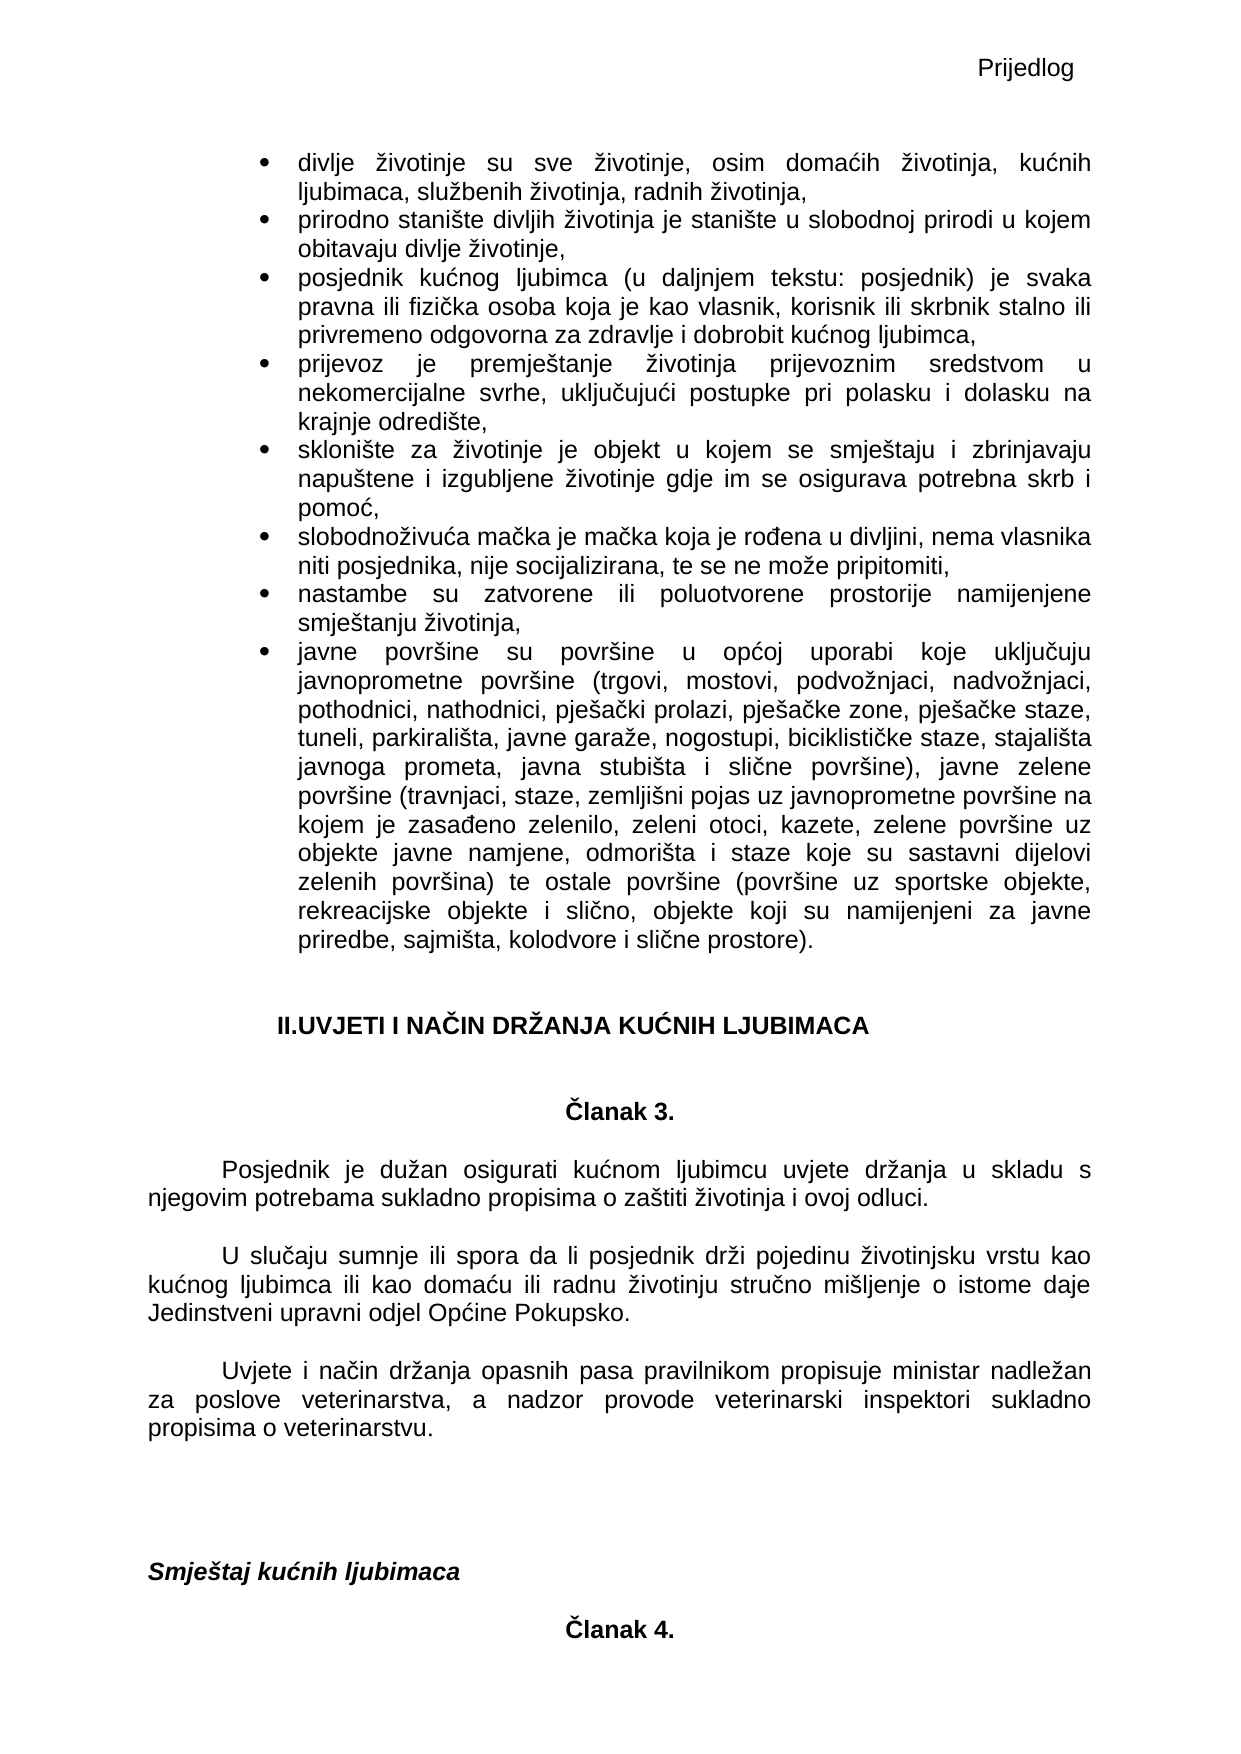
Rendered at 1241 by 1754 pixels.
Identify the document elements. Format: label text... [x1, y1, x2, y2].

list prijevoz je premještanje životinja prijevoznim sredstvom u nekomercijalne svrhe, uključujući postupke pri polasku i dolasku na krajnje odredište, [260, 349, 1093, 436]
list sklonište za životinje je objekt u kojem se smještaju i zbrinjavaju napuštene i izgubljene životinje gdje im se osigurava potrebna skrb i pomoć, [260, 436, 1093, 522]
text Posjednik je dužan osigurati kućnom ljubimcu uvjete držanja u skladu s njegovim potrebama sukladno propisima o zaštiti životinja i ovoj odluci. [148, 1155, 1093, 1212]
list nastambe su zatvorene ili poluotvorene prostorije namijenjene smještanju životinja, [260, 579, 1093, 637]
list posjednik kućnog ljubimca (u daljnjem tekstu: posjednik) je svaka pravna ili fizička osoba koja je kao vlasnik, korisnik ili skrbnik stalno ili privremeno odgovorna za zdravlje i dobrobit kućnog ljubimca, [260, 263, 1093, 349]
text Članak 4. [148, 1615, 1093, 1643]
list slobodnoživuća mačka je mačka koja je rođena u divljini, nema vlasnika niti posjednika, nije socijalizirana, te se ne može pripitomiti, [260, 522, 1093, 579]
list divlje životinje su sve životinje, osim domaćih životinja, kućnih ljubimaca, službenih životinja, radnih životinja, [260, 148, 1093, 205]
text Smještaj kućnih ljubimaca [148, 1557, 1093, 1586]
text Uvjete i način držanja opasnih pasa pravilnikom propisuje ministar nadležan za poslove veterinarstva, a nadzor provode veterinarski inspektori sukladno propisima o veterinarstvu. [148, 1356, 1093, 1442]
list javne površine su površine u općoj uporabi koje uključuju javnoprometne površine (trgovi, mostovi, podvožnjaci, nadvožnjaci, pothodnici, nathodnici, pješački prolazi, pješačke zone, pješačke staze, tuneli, parkirališta, javne garaže, nogostupi, biciklističke staze, stajališta javnoga prometa, javna stubišta i slične površine), javne zelene površine (travnjaci, staze, zemljišni pojas uz javnoprometne površine na kojem je zasađeno zelenilo, zeleni otoci, kazete, zelene površine uz objekte javne namjene, odmorišta i staze koje su sastavni dijelovi zelenih površina) te ostale površine (površine uz sportske objekte, rekreacijske objekte i slično, objekte koji su namijenjeni za javne priredbe, sajmišta, kolodvore i slične prostore). [260, 637, 1093, 953]
text Članak 3. [148, 1097, 1093, 1126]
text U slučaju sumnje ili spora da li posjednik drži pojedinu životinjsku vrstu kao kućnog ljubimca ili kao domaću ili radnu životinju stručno mišljenje o istome daje Jedinstveni upravni odjel Općine Pokupsko. [148, 1241, 1093, 1327]
list UVJETI I NAČIN DRŽANJA KUĆNIH LJUBIMACA [260, 1011, 1093, 1040]
list prirodno stanište divljih životinja je stanište u slobodnoj prirodi u kojem obitavaju divlje životinje, [260, 205, 1093, 263]
